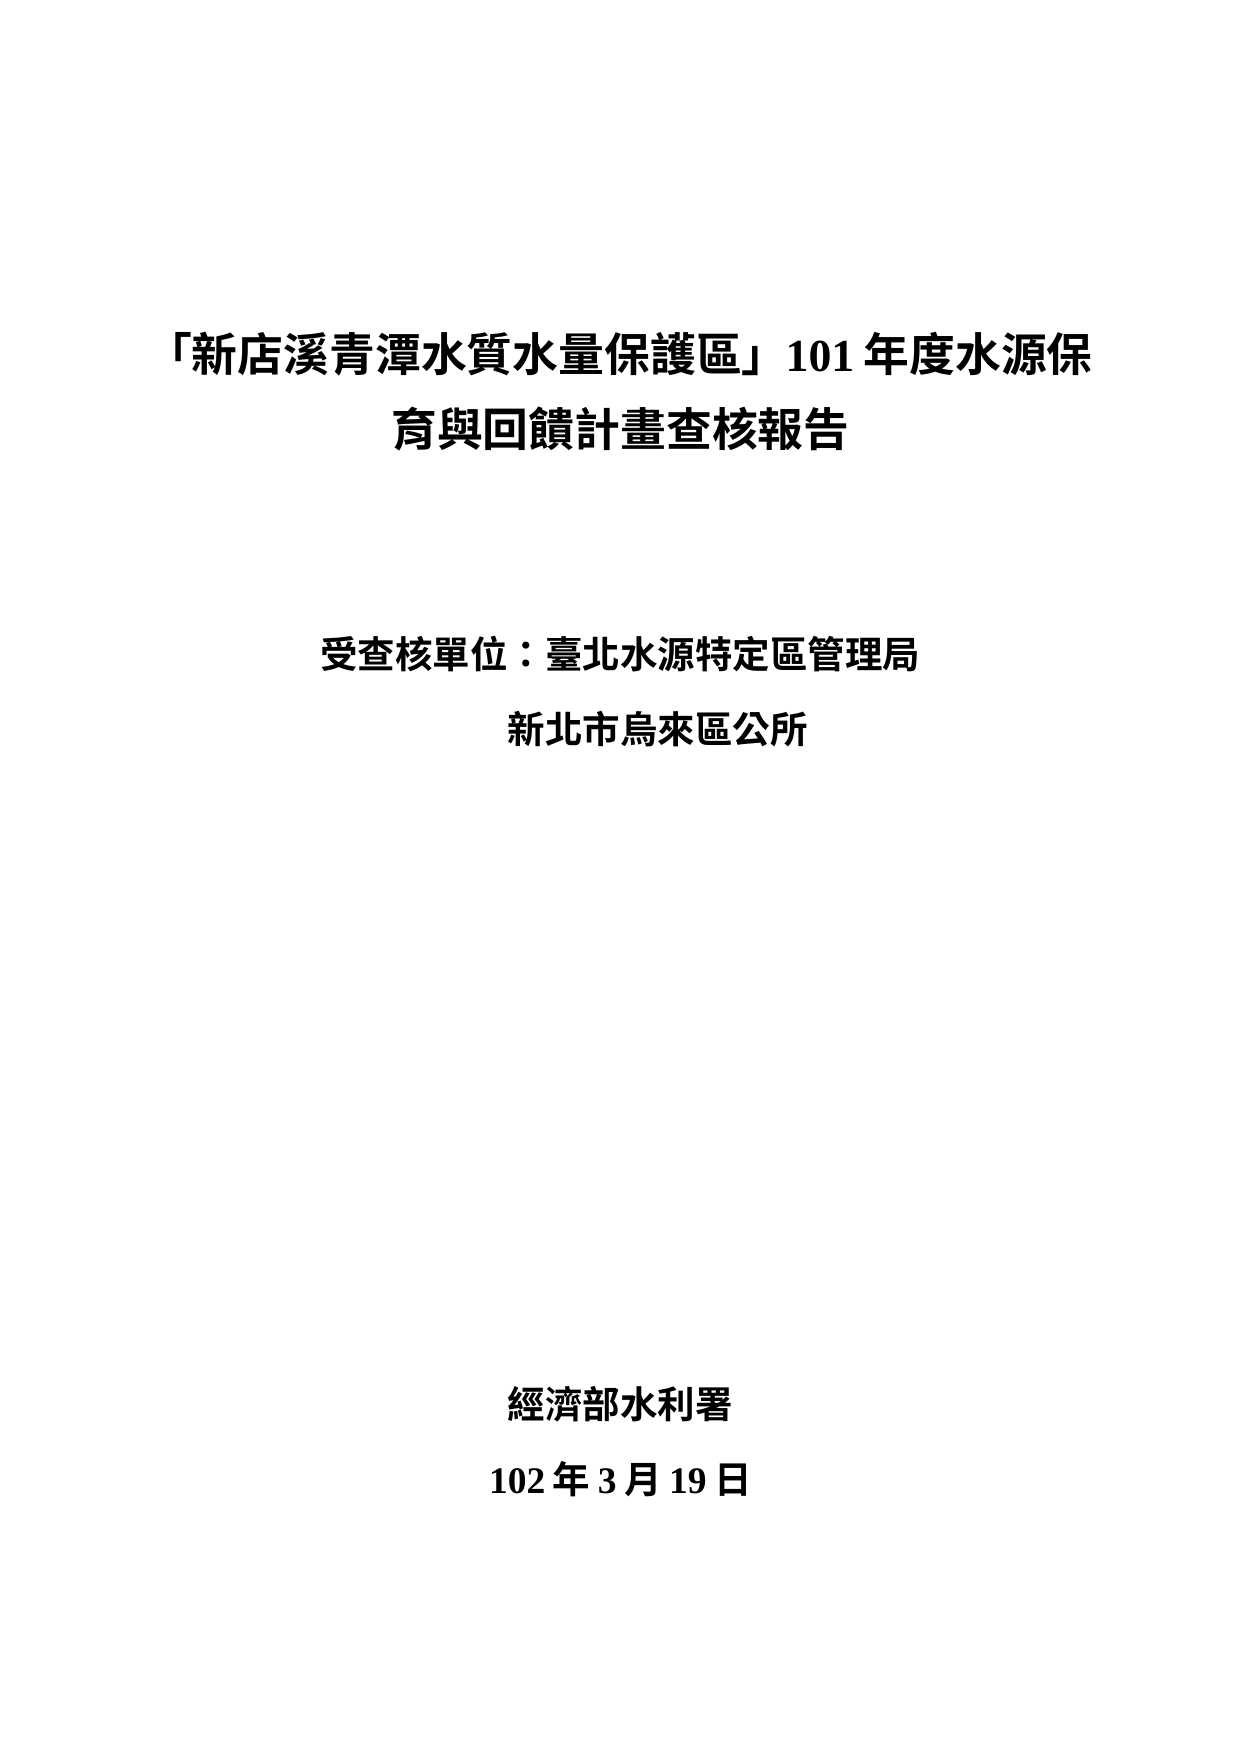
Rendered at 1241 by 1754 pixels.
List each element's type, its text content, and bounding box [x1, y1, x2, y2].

text 102年3月19日 [148, 1439, 1092, 1514]
text 新北市烏來區公所 [148, 689, 1092, 764]
text 受查核單位：臺北水源特定區管理局 [148, 614, 1092, 689]
text 經濟部水利署 [148, 1364, 1092, 1439]
text 「新店溪青潭水質水量保護區」101年度水源保育與回饋計畫查核報告 [148, 314, 1092, 464]
